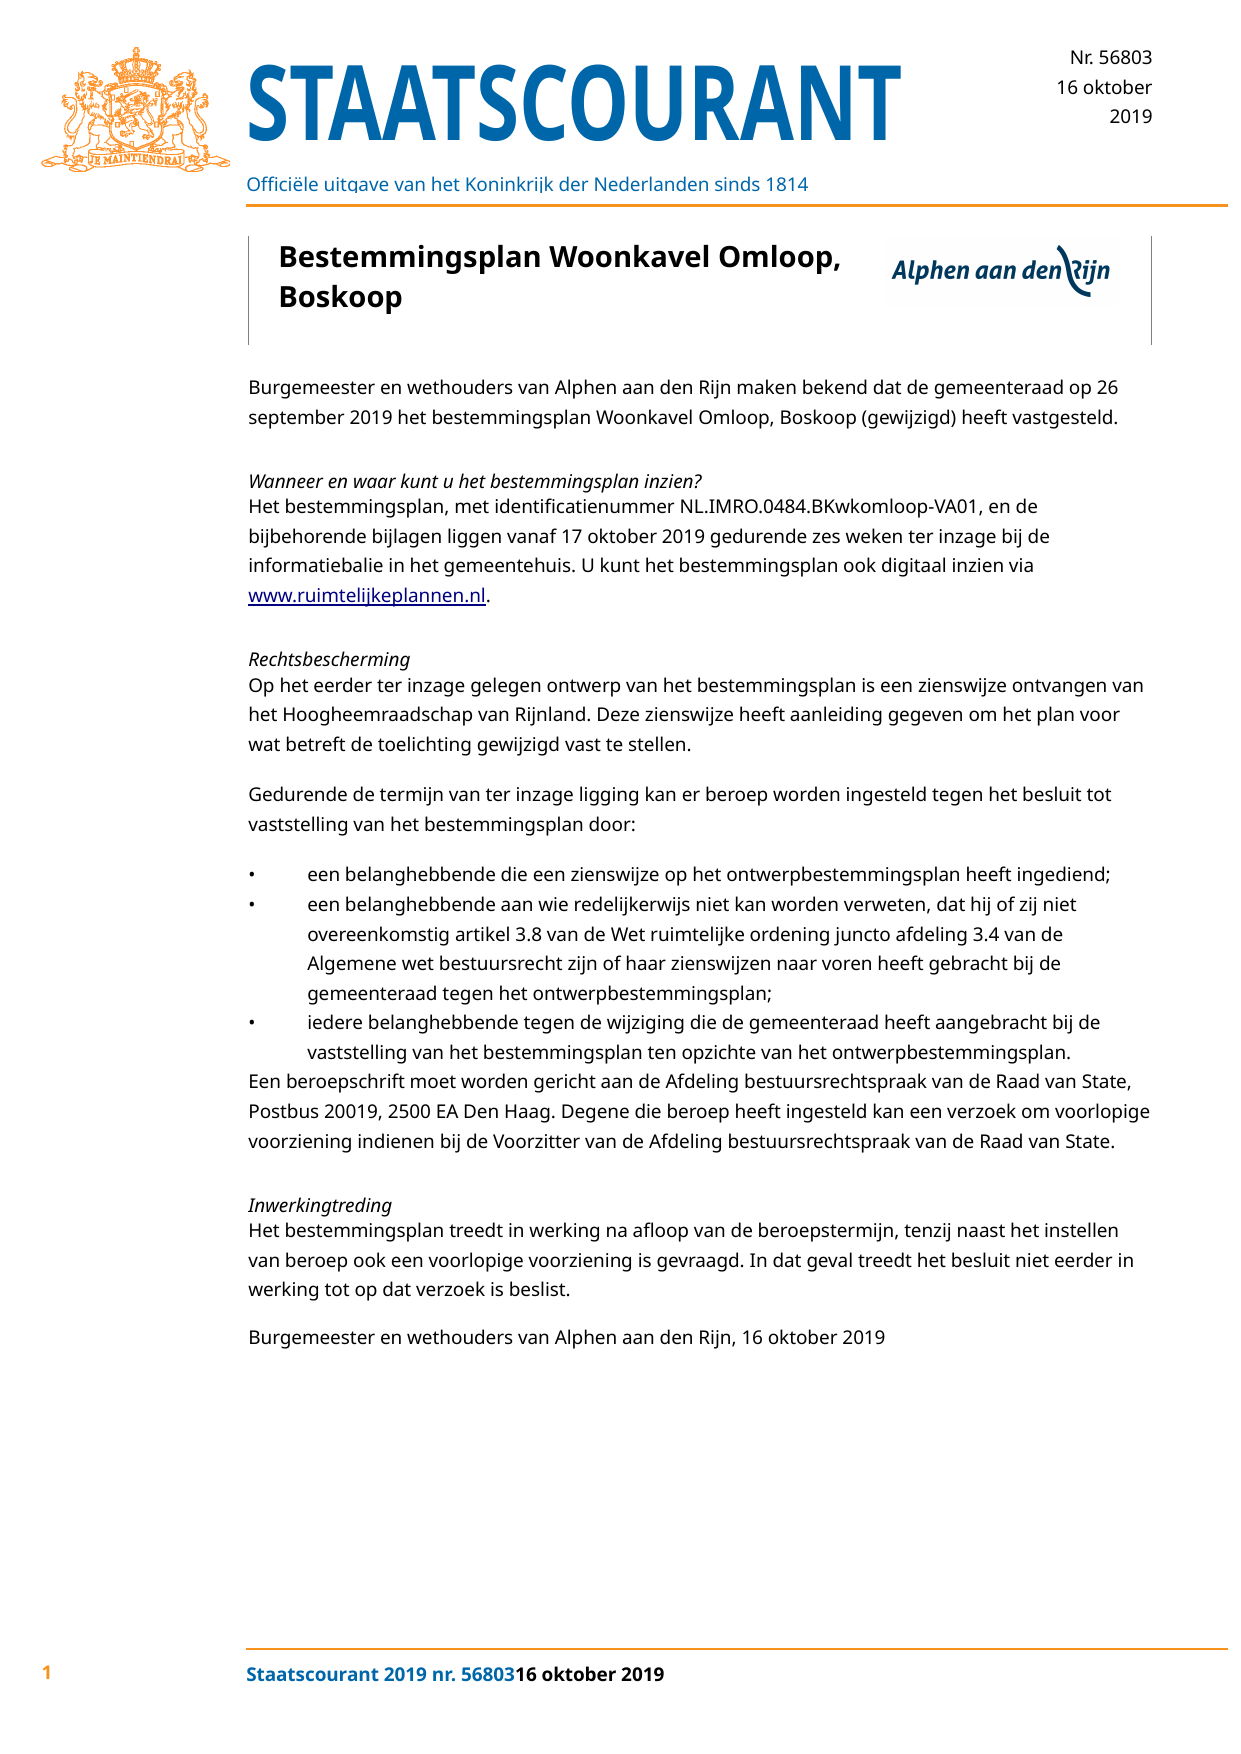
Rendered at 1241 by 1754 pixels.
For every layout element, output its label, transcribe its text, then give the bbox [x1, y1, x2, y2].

text Een beroepschrift moet worden gericht aan de Afdeling bestuursrechtspraak van de Raad van State, Postbus 20019, 2500 EA Den Haag. Degene die beroep heeft ingesteld kan een verzoek om voorlopige voorziening indienen bij de Voorzitter van de Afdeling bestuursrechtspraak van de Raad van State. [248, 1069, 1152, 1153]
text Inwerkingtreding [248, 1192, 1152, 1217]
text Rechtsbescherming [248, 646, 1152, 672]
picture [882, 236, 1119, 306]
picture [41, 47, 231, 172]
list een belanghebbende die een zienswijze op het ontwerpbestemmingsplan heeft ingediend; [248, 862, 1152, 887]
text Burgemeester en wethouders van Alphen aan den Rijn, 16 oktober 2019 [248, 1324, 1152, 1350]
list een belanghebbende aan wie redelijkerwijs niet kan worden verweten, dat hij of zij niet overeenkomstig artikel 3.8 van de Wet ruimtelijke ordening juncto afdeling 3.4 van de Algemene wet bestuursrecht zijn of haar zienswijzen naar voren heeft gebracht bij de gemeenteraad tegen het ontwerpbestemmingsplan; [248, 891, 1152, 1006]
list iedere belanghebbende tegen de wijziging die de gemeenteraad heeft aangebracht bij de vaststelling van het bestemmingsplan ten opzichte van het ontwerpbestemmingsplan. [248, 1009, 1152, 1065]
text Gedurende de termijn van ter inzage ligging kan er beroep worden ingesteld tegen het besluit tot vaststelling van het bestemmingsplan door: [248, 782, 1152, 837]
table_header Bestemmingsplan Woonkavel Omloop, Boskoop [249, 236, 850, 345]
text Het bestemmingsplan, met identificatienummer NL.IMRO.0484.BKwkomloop-VA01, en de bijbehorende bijlagen liggen vanaf 17 oktober 2019 gedurende zes weken ter inzage bij de informatiebalie in het gemeentehuis. U kunt het bestemmingsplan ook digitaal inzien via www.ruimtelijkeplannen.nl. [248, 493, 1152, 608]
table_header [850, 236, 1151, 345]
text Op het eerder ter inzage gelegen ontwerp van het bestemmingsplan is een zienswijze ontvangen van het Hoogheemraadschap van Rijnland. Deze zienswijze heeft aanleiding gegeven om het plan voor wat betreft de toelichting gewijzigd vast te stellen. [248, 672, 1152, 757]
text Het bestemmingsplan treedt in werking na afloop van de beroepstermijn, tenzij naast het instellen van beroep ook een voorlopige voorziening is gevraagd. In dat geval treedt het besluit niet eerder in werking tot op dat verzoek is beslist. [248, 1217, 1152, 1302]
text Burgemeester en wethouders van Alphen aan den Rijn maken bekend dat de gemeenteraad op 26 september 2019 het bestemmingsplan Woonkavel Omloop, Boskoop (gewijzigd) heeft vastgesteld. [248, 374, 1152, 429]
text Wanneer en waar kunt u het bestemmingsplan inzien? [248, 468, 1152, 493]
